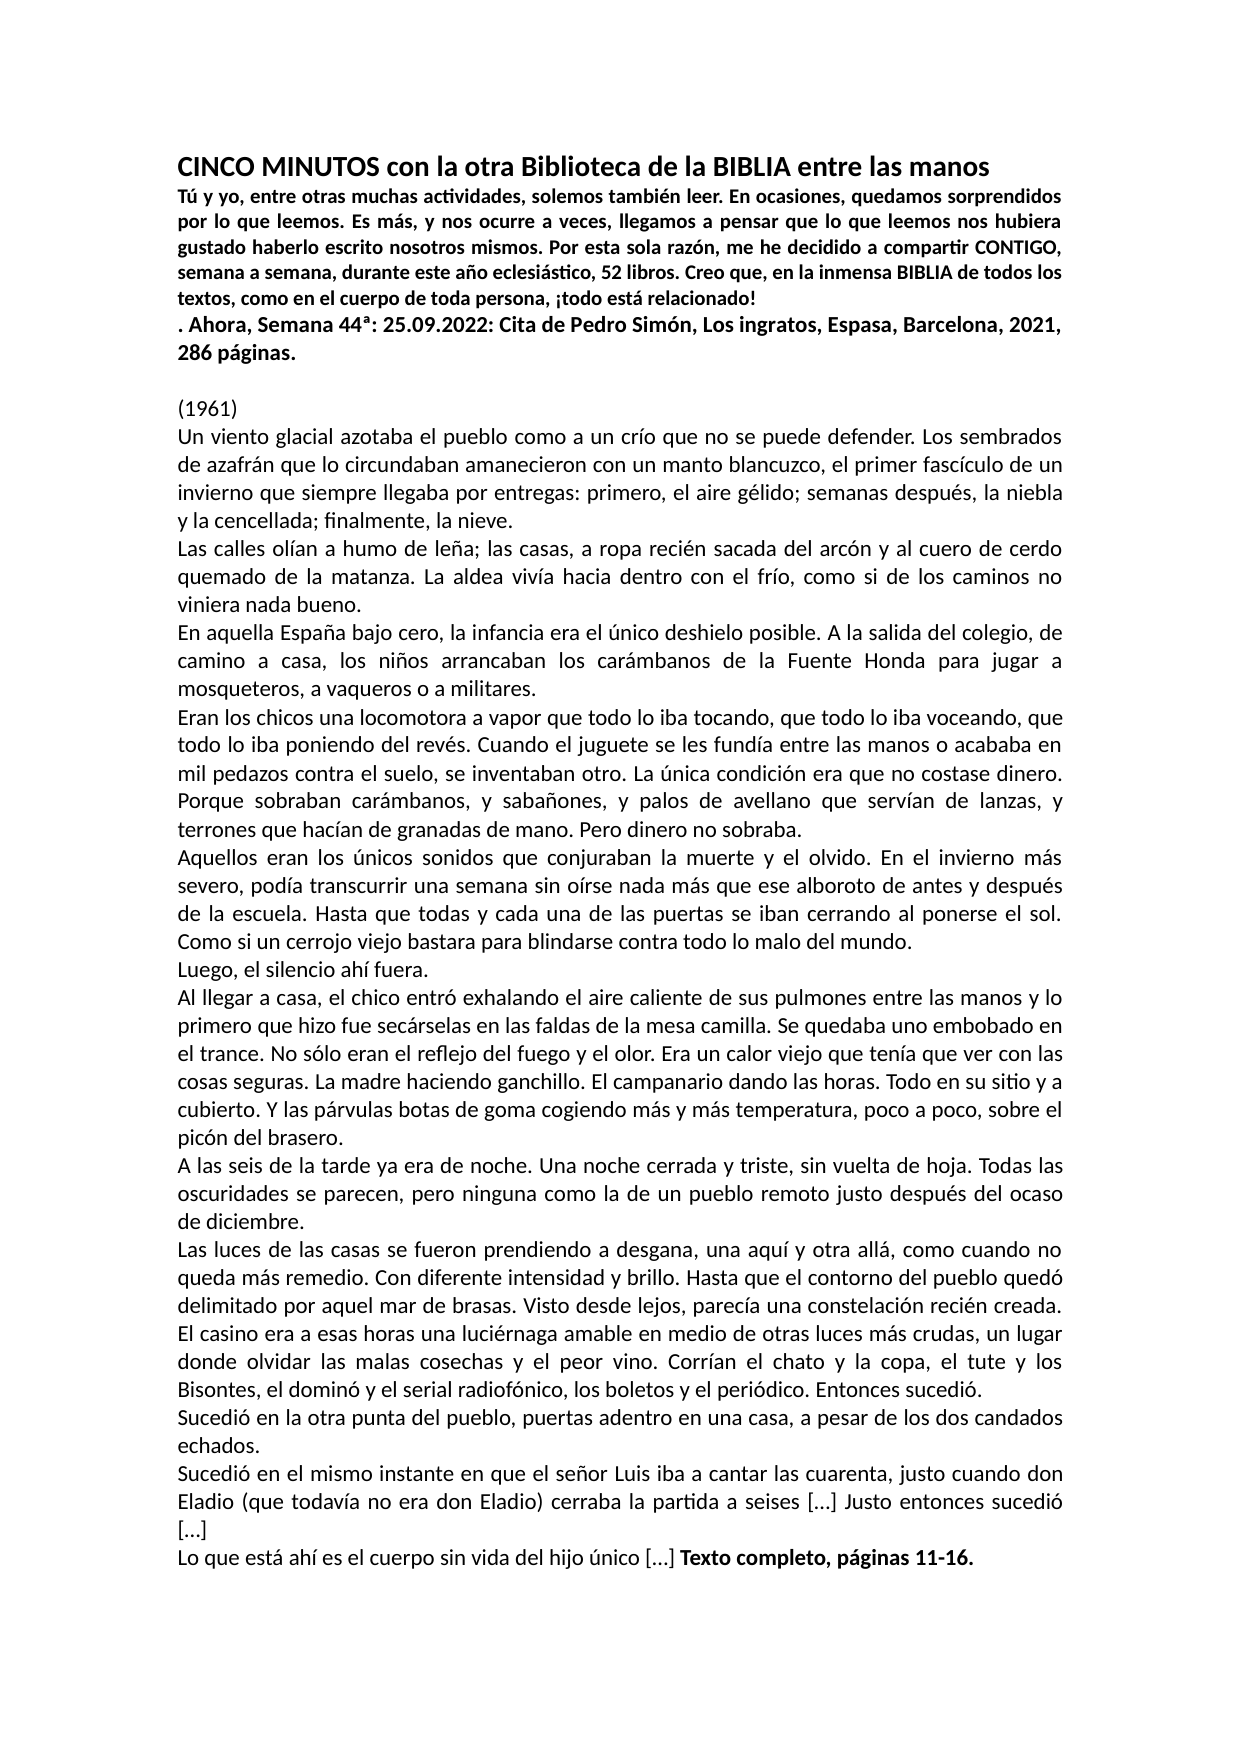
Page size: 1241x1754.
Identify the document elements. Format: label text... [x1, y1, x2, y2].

text A las seis de la tarde ya era de noche. Una noche cerrada y triste, sin vuelta de hoja. Todas las oscuridades se parecen, pero ninguna como la de un pueblo remoto justo después del ocaso de diciembre. [177, 1151, 1063, 1235]
text . Ahora, Semana 44ª: 25.09.2022: Cita de Pedro Simón, Los ingratos, Espasa, Barcelona, 2021, 286 páginas. [177, 310, 1063, 366]
text Aquellos eran los únicos sonidos que conjuraban la muerte y el olvido. En el invierno más severo, podía transcurrir una semana sin oírse nada más que ese alboroto de antes y después de la escuela. Hasta que todas y cada una de las puertas se iban cerrando al ponerse el sol. Como si un cerrojo viejo bastara para blindarse contra todo lo malo del mundo. [177, 843, 1063, 955]
text Sucedió en la otra punta del pueblo, puertas adentro en una casa, a pesar de los dos candados echados. [177, 1403, 1063, 1459]
text Eran los chicos una locomotora a vapor que todo lo iba tocando, que todo lo iba voceando, que todo lo iba poniendo del revés. Cuando el juguete se les fundía entre las manos o acababa en mil pedazos contra el suelo, se inventaban otro. La única condición era que no costase dinero. Porque sobraban carámbanos, y sabañones, y palos de avellano que servían de lanzas, y terrones que hacían de granadas de mano. Pero dinero no sobraba. [177, 703, 1063, 843]
text Tú y yo, entre otras muchas actividades, solemos también leer. En ocasiones, quedamos sorprendidos por lo que leemos. Es más, y nos ocurre a veces, llegamos a pensar que lo que leemos nos hubiera gustado haberlo escrito nosotros mismos. Por esta sola razón, me he decidido a compartir CONTIGO, semana a semana, durante este año eclesiástico, 52 libros. Creo que, en la inmensa BIBLIA de todos los textos, como en el cuerpo de toda persona, ¡todo está relacionado! [177, 183, 1063, 310]
text Lo que está ahí es el cuerpo sin vida del hijo único […] Texto completo, páginas 11-16. [177, 1543, 1063, 1571]
text Un viento glacial azotaba el pueblo como a un crío que no se puede defender. Los sembrados de azafrán que lo circundaban amanecieron con un manto blancuzco, el primer fascículo de un invierno que siempre llegaba por entregas: primero, el aire gélido; semanas después, la niebla y la cencellada; finalmente, la nieve. [177, 422, 1063, 534]
text Sucedió en el mismo instante en que el señor Luis iba a cantar las cuarenta, justo cuando don Eladio (que todavía no era don Eladio) cerraba la partida a seises […] Justo entonces sucedió […] [177, 1459, 1063, 1543]
text (1961) [177, 394, 1063, 422]
text En aquella España bajo cero, la infancia era el único deshielo posible. A la salida del colegio, de camino a casa, los niños arrancaban los carámbanos de la Fuente Honda para jugar a mosqueteros, a vaqueros o a militares. [177, 618, 1063, 703]
text Luego, el silencio ahí fuera. [177, 955, 1063, 983]
text CINCO MINUTOS con la otra Biblioteca de la BIBLIA entre las manos [177, 148, 1063, 183]
text Las luces de las casas se fueron prendiendo a desgana, una aquí y otra allá, como cuando no queda más remedio. Con diferente intensidad y brillo. Hasta que el contorno del pueblo quedó delimitado por aquel mar de brasas. Visto desde lejos, parecía una constelación recién creada. El casino era a esas horas una luciérnaga amable en medio de otras luces más crudas, un lugar donde olvidar las malas cosechas y el peor vino. Corrían el chato y la copa, el tute y los Bisontes, el dominó y el serial radiofónico, los boletos y el periódico. Entonces sucedió. [177, 1235, 1063, 1403]
text Al llegar a casa, el chico entró exhalando el aire caliente de sus pulmones entre las manos y lo primero que hizo fue secárselas en las faldas de la mesa camilla. Se quedaba uno embobado en el trance. No sólo eran el reflejo del fuego y el olor. Era un calor viejo que tenía que ver con las cosas seguras. La madre haciendo ganchillo. El campanario dando las horas. Todo en su sitio y a cubierto. Y las párvulas botas de goma cogiendo más y más temperatura, poco a poco, sobre el picón del brasero. [177, 983, 1063, 1151]
text Las calles olían a humo de leña; las casas, a ropa recién sacada del arcón y al cuero de cerdo quemado de la matanza. La aldea vivía hacia dentro con el frío, como si de los caminos no viniera nada bueno. [177, 534, 1063, 618]
